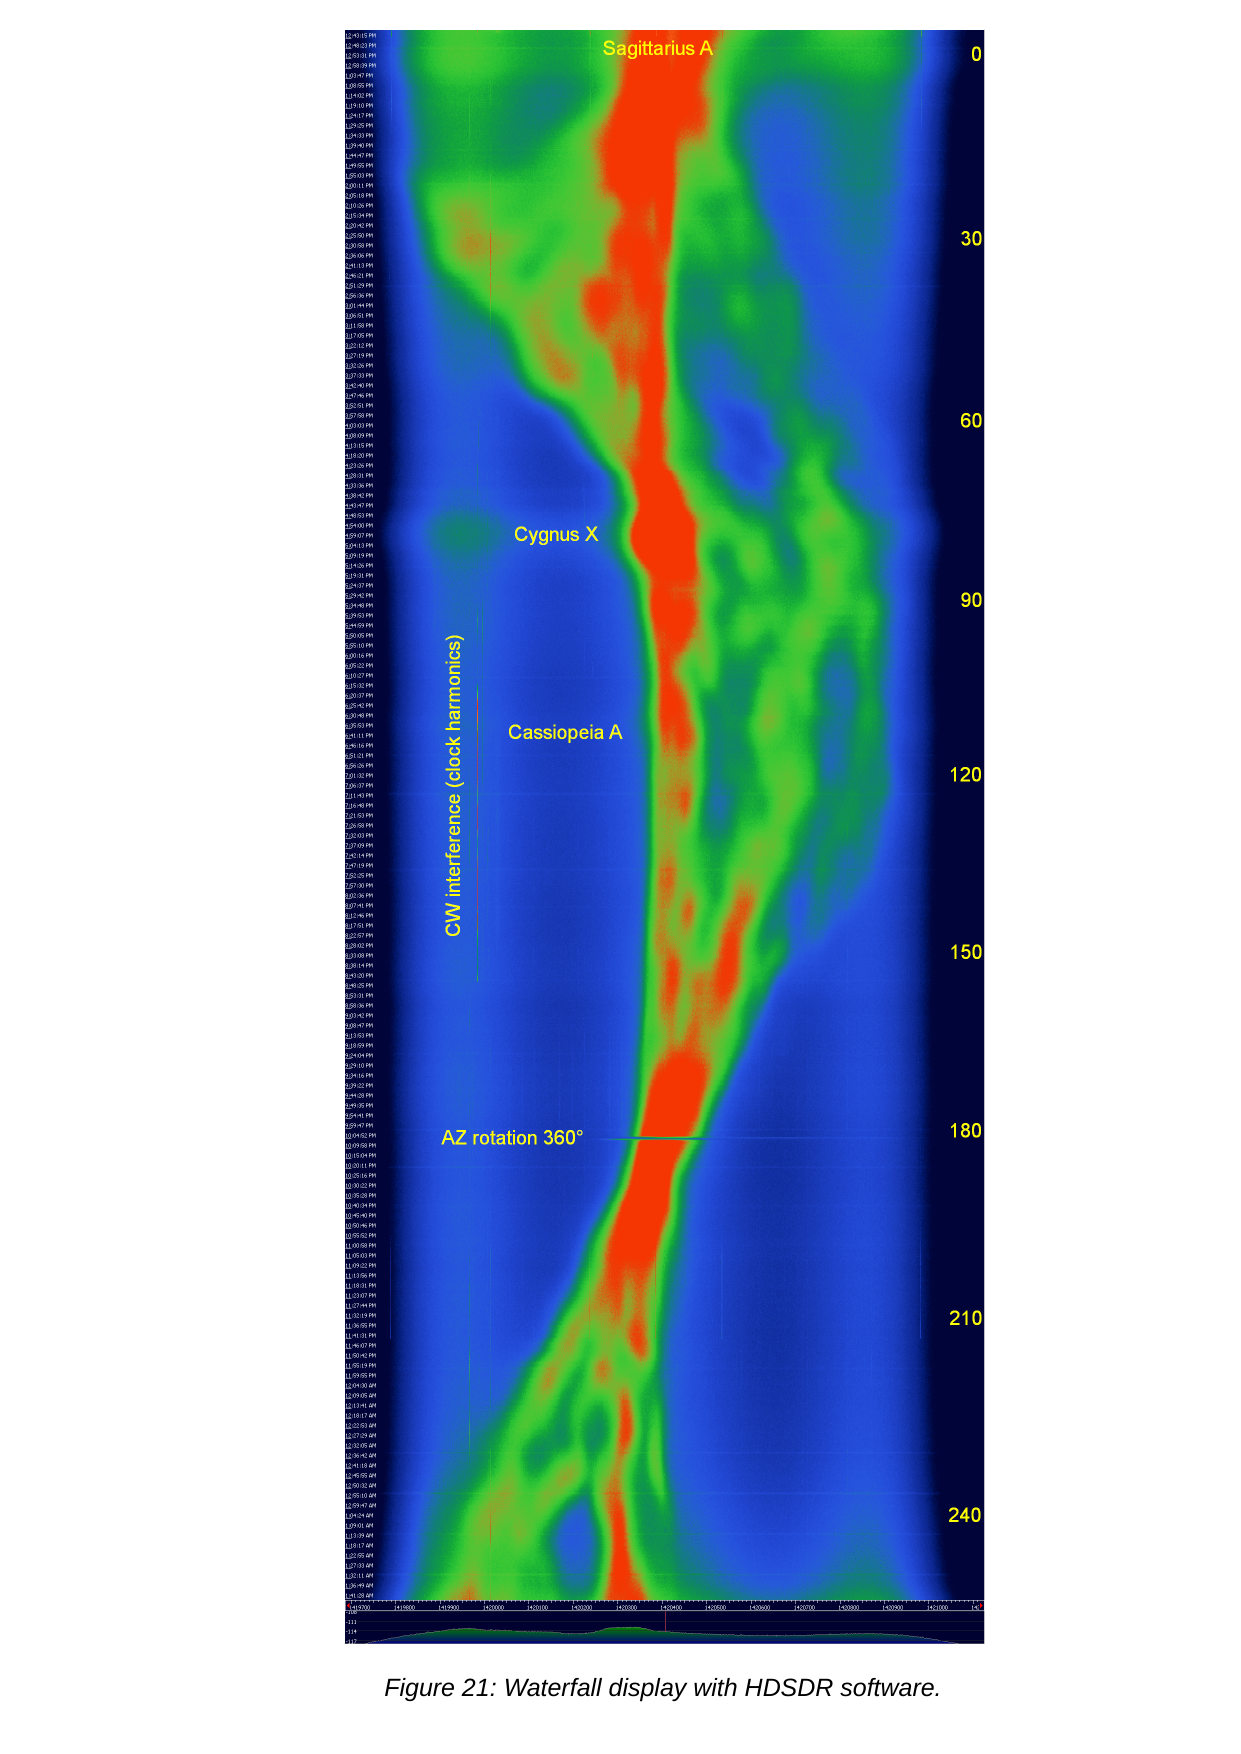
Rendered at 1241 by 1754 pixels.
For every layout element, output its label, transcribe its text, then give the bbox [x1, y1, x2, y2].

text Figure 21: Waterfall display with HDSDR software. [118, 1673, 1211, 1701]
picture [344, 29, 985, 1644]
